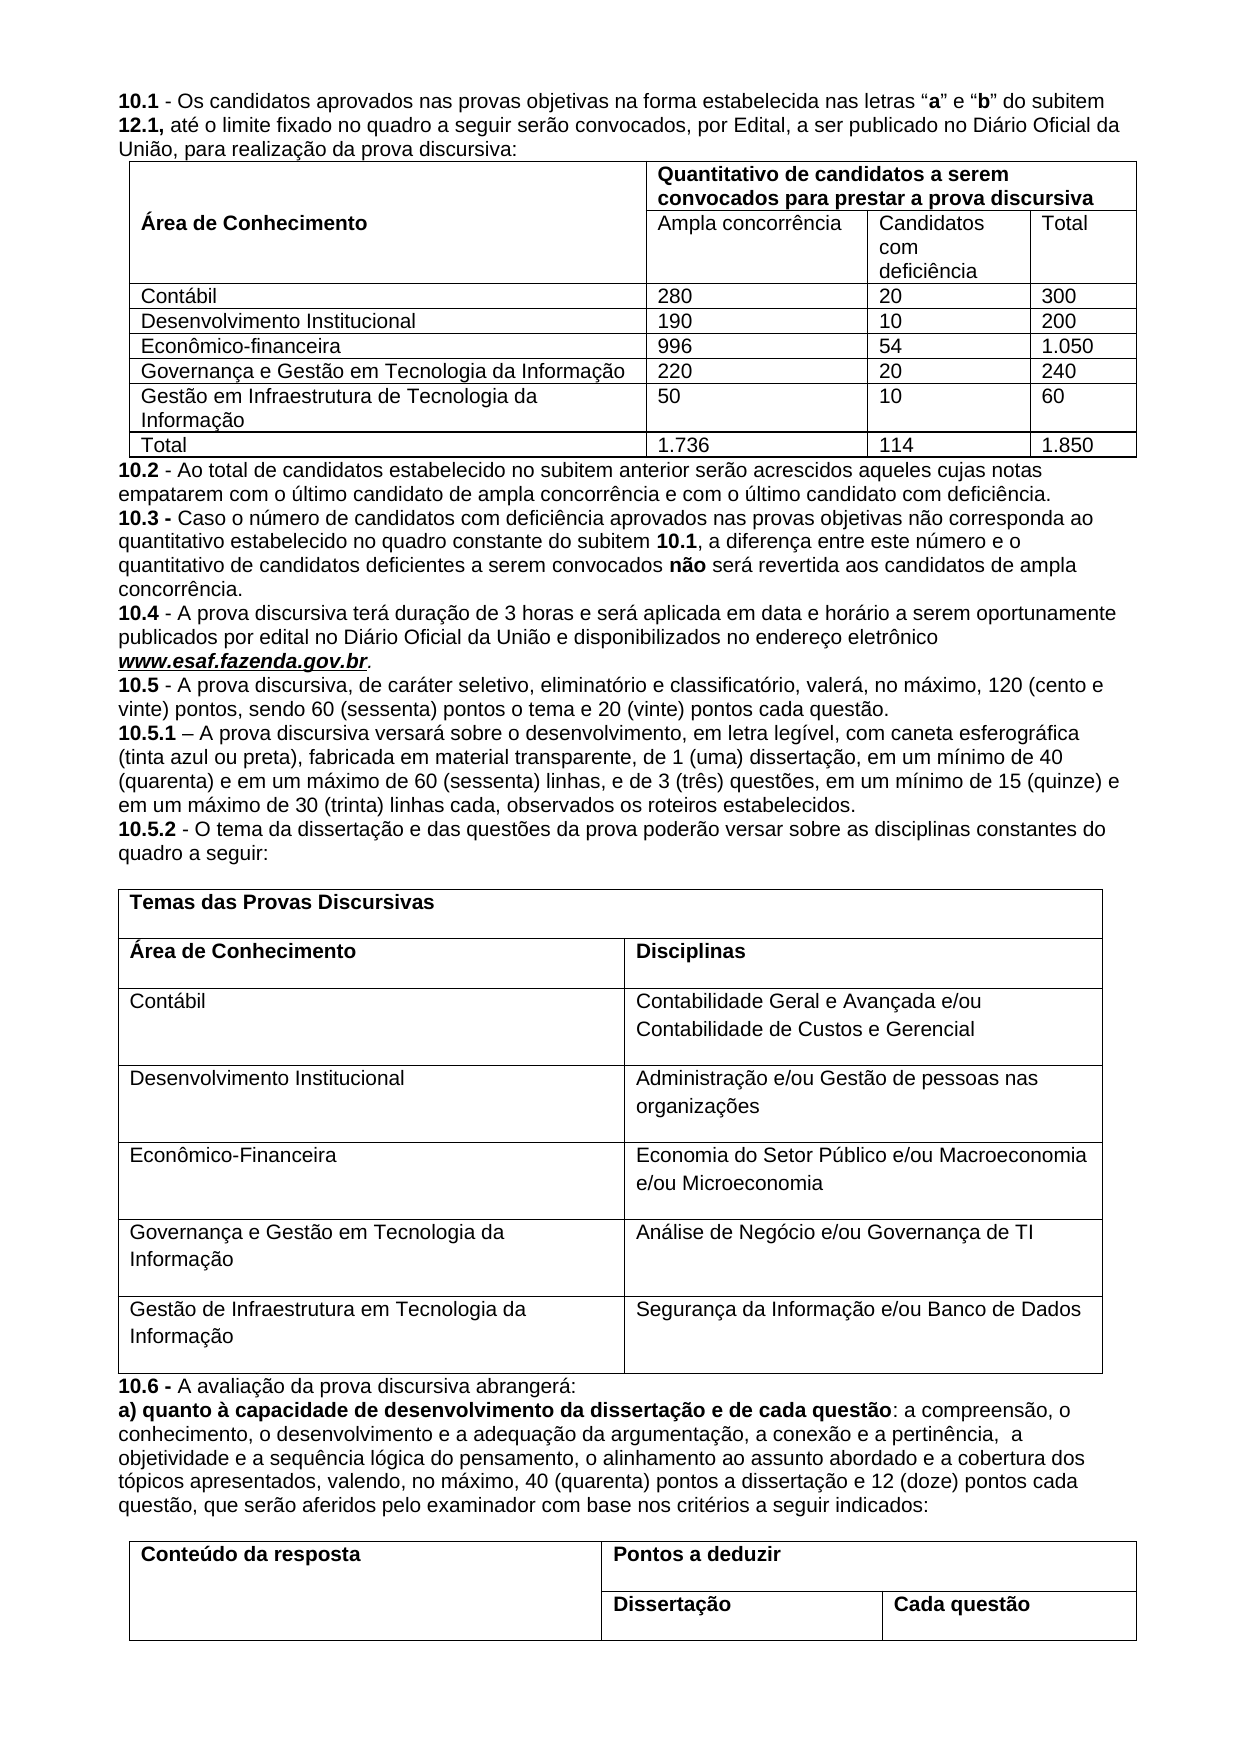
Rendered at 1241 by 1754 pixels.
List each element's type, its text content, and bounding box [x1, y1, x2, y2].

table_cell 1.850 [1031, 433, 1136, 456]
table_cell Cada questão [883, 1592, 1136, 1640]
table_cell 60 [1031, 384, 1136, 431]
text 10.5.2 - O tema da dissertação e das questões da prova poderão versar sobre as disciplinas constantes do quadro a seguir: [118, 817, 1122, 865]
text 10.3 - Caso o número de candidatos com deficiência aprovados nas provas objetivas não corresponda ao quantitativo estabelecido no quadro constante do subitem 10.1, a diferença entre este número e o quantitativo de candidatos deficientes a serem convocados não será revertida aos candidatos de ampla concorrência. [118, 505, 1122, 601]
table_cell Econômico-Financeira [119, 1143, 624, 1219]
text 10.5 - A prova discursiva, de caráter seletivo, eliminatório e classificatório, valerá, no máximo, 120 (cento e vinte) pontos, sendo 60 (sessenta) pontos o tema e 20 (vinte) pontos cada questão. [118, 673, 1122, 721]
table_cell Total [130, 433, 646, 456]
table_cell 114 [868, 433, 1030, 456]
table_cell Ampla concorrência [647, 211, 867, 282]
table_cell 220 [647, 359, 867, 382]
table_cell 54 [868, 334, 1030, 357]
table_cell 190 [647, 309, 867, 332]
text 10.4 - A prova discursiva terá duração de 3 horas e será aplicada em data e horário a serem oportunamente publicados por edital no Diário Oficial da União e disponibilizados no endereço eletrônico www.esaf.fazenda.gov.br. [118, 601, 1122, 673]
table_cell Gestão em Infraestrutura de Tecnologia da Informação [130, 384, 646, 431]
table_header Quantitativo de candidatos a serem convocados para prestar a prova discursiva [647, 162, 1136, 209]
table_cell Candidatos com deficiência [868, 211, 1030, 282]
table_cell 1.050 [1031, 334, 1136, 357]
table_cell 240 [1031, 359, 1136, 382]
table_cell Área de Conhecimento [130, 210, 646, 282]
table_header Pontos a deduzir [602, 1542, 1136, 1591]
table_cell Segurança da Informação e/ou Banco de Dados [625, 1297, 1102, 1372]
table_header Temas das Provas Discursivas [119, 890, 1102, 938]
text a) quanto à capacidade de desenvolvimento da dissertação e de cada questão: a compreensão, o conhecimento, o desenvolvimento e a adequação da argumentação, a conexão e a pertinência, a objetividade e a sequência lógica do pensamento, o alinhamento ao assunto abordado e a cobertura dos tópicos apresentados, valendo, no máximo, 40 (quarenta) pontos a dissertação e 12 (doze) pontos cada questão, que serão aferidos pelo examinador com base nos critérios a seguir indicados: [118, 1397, 1122, 1517]
table_cell Desenvolvimento Institucional [119, 1066, 624, 1142]
table_cell Gestão de Infraestrutura em Tecnologia da Informação [119, 1297, 624, 1372]
text 10.5.1 – A prova discursiva versará sobre o desenvolvimento, em letra legível, com caneta esferográfica (tinta azul ou preta), fabricada em material transparente, de 1 (uma) dissertação, em um mínimo de 40 (quarenta) e em um máximo de 60 (sessenta) linhas, e de 3 (três) questões, em um mínimo de 15 (quinze) e em um máximo de 30 (trinta) linhas cada, observados os roteiros estabelecidos. [118, 721, 1122, 817]
table_cell Análise de Negócio e/ou Governança de TI [625, 1220, 1102, 1296]
table_cell Desenvolvimento Institucional [130, 309, 646, 332]
table_cell 10 [868, 309, 1030, 332]
table_cell Disciplinas [625, 939, 1102, 988]
table_cell Contábil [130, 284, 646, 307]
table_cell 300 [1031, 284, 1136, 307]
table_header Conteúdo da resposta [130, 1542, 601, 1640]
table_cell Contábil [119, 989, 624, 1065]
table_cell 280 [647, 284, 867, 307]
table_cell 1.736 [647, 433, 867, 456]
text 10.1 - Os candidatos aprovados nas provas objetivas na forma estabelecida nas letras “a” e “b” do subitem 12.1, até o limite fixado no quadro a seguir serão convocados, por Edital, a ser publicado no Diário Oficial da União, para realização da prova discursiva: [118, 89, 1122, 161]
table_cell 10 [868, 384, 1030, 431]
table_cell 50 [647, 384, 867, 431]
table_cell Área de Conhecimento [119, 939, 624, 988]
table_cell 20 [868, 284, 1030, 307]
table_cell 20 [868, 359, 1030, 382]
table_cell Economia do Setor Público e/ou Macroeconomia e/ou Microeconomia [625, 1143, 1102, 1219]
table_cell 200 [1031, 309, 1136, 332]
table_cell Total [1031, 211, 1136, 282]
text 10.6 - A avaliação da prova discursiva abrangerá: [118, 1373, 1122, 1397]
table_cell Administração e/ou Gestão de pessoas nas organizações [625, 1066, 1102, 1142]
text 10.2 - Ao total de candidatos estabelecido no subitem anterior serão acrescidos aqueles cujas notas empatarem com o último candidato de ampla concorrência e com o último candidato com deficiência. [118, 457, 1122, 505]
table_header [130, 162, 646, 209]
table_cell Contabilidade Geral e Avançada e/ou Contabilidade de Custos e Gerencial [625, 989, 1102, 1065]
table_cell Dissertação [602, 1592, 882, 1640]
table_cell Governança e Gestão em Tecnologia da Informação [130, 359, 646, 382]
table_cell Governança e Gestão em Tecnologia da Informação [119, 1220, 624, 1296]
table_cell 996 [647, 334, 867, 357]
table_cell Econômico-financeira [130, 334, 646, 357]
